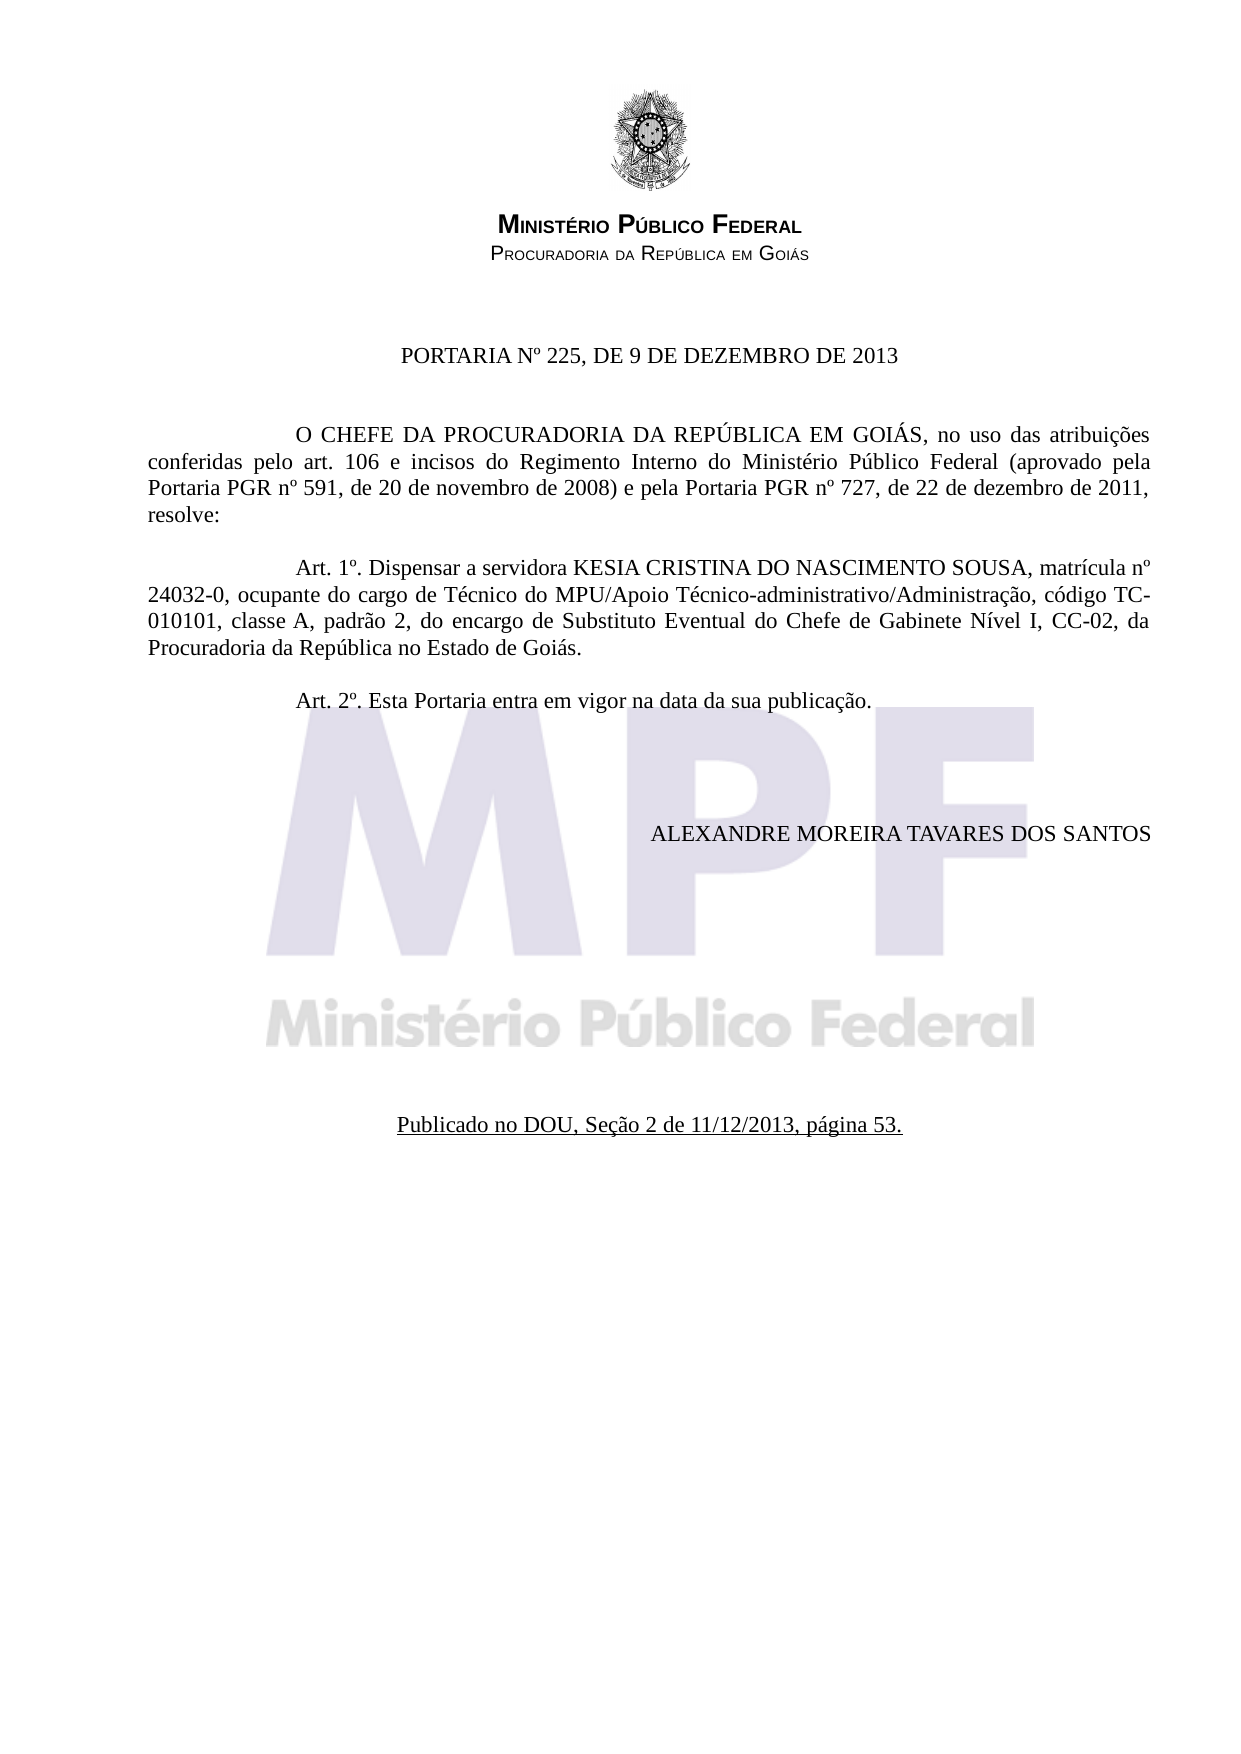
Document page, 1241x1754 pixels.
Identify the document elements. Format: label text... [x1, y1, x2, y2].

text Publicado no DOU, Seção 2 de 11/12/2013, página 53. [148, 1111, 1152, 1137]
picture [266, 846, 1034, 1047]
text PORTARIA Nº 225, DE 9 DE DEZEMBRO DE 2013 [148, 341, 1152, 368]
text Ministério Público Federal [148, 207, 1152, 238]
text Art. 2º. Esta Portaria entra em vigor na data da sua publicação. [148, 687, 1152, 713]
picture [266, 713, 1034, 819]
text O CHEFE DA PROCURADORIA DA REPÚBLICA EM GOIÁS, no uso das atribuições conferidas pelo art. 106 e incisos do Regimento Interno do Ministério Público Federal (aprovado pela Portaria PGR nº 591, de 20 de novembro de 2008) e pela Portaria PGR nº 727, de 22 de dezembro de 2011, resolve: [148, 421, 1152, 527]
text ALEXANDRE MOREIRA TAVARES DOS SANTOS [148, 819, 1152, 846]
text Art. 1º. Dispensar a servidora KESIA CRISTINA DO NASCIMENTO SOUSA, matrícula nº 24032-0, ocupante do cargo de Técnico do MPU/Apoio Técnico-administrativo/Administração, código TC-010101, classe A, padrão 2, do encargo de Substituto Eventual do Chefe de Gabinete Nível I, CC-02, da Procuradoria da República no Estado de Goiás. [148, 554, 1152, 660]
picture [608, 84, 691, 191]
text Procuradoria da República em Goiás [148, 241, 1152, 265]
